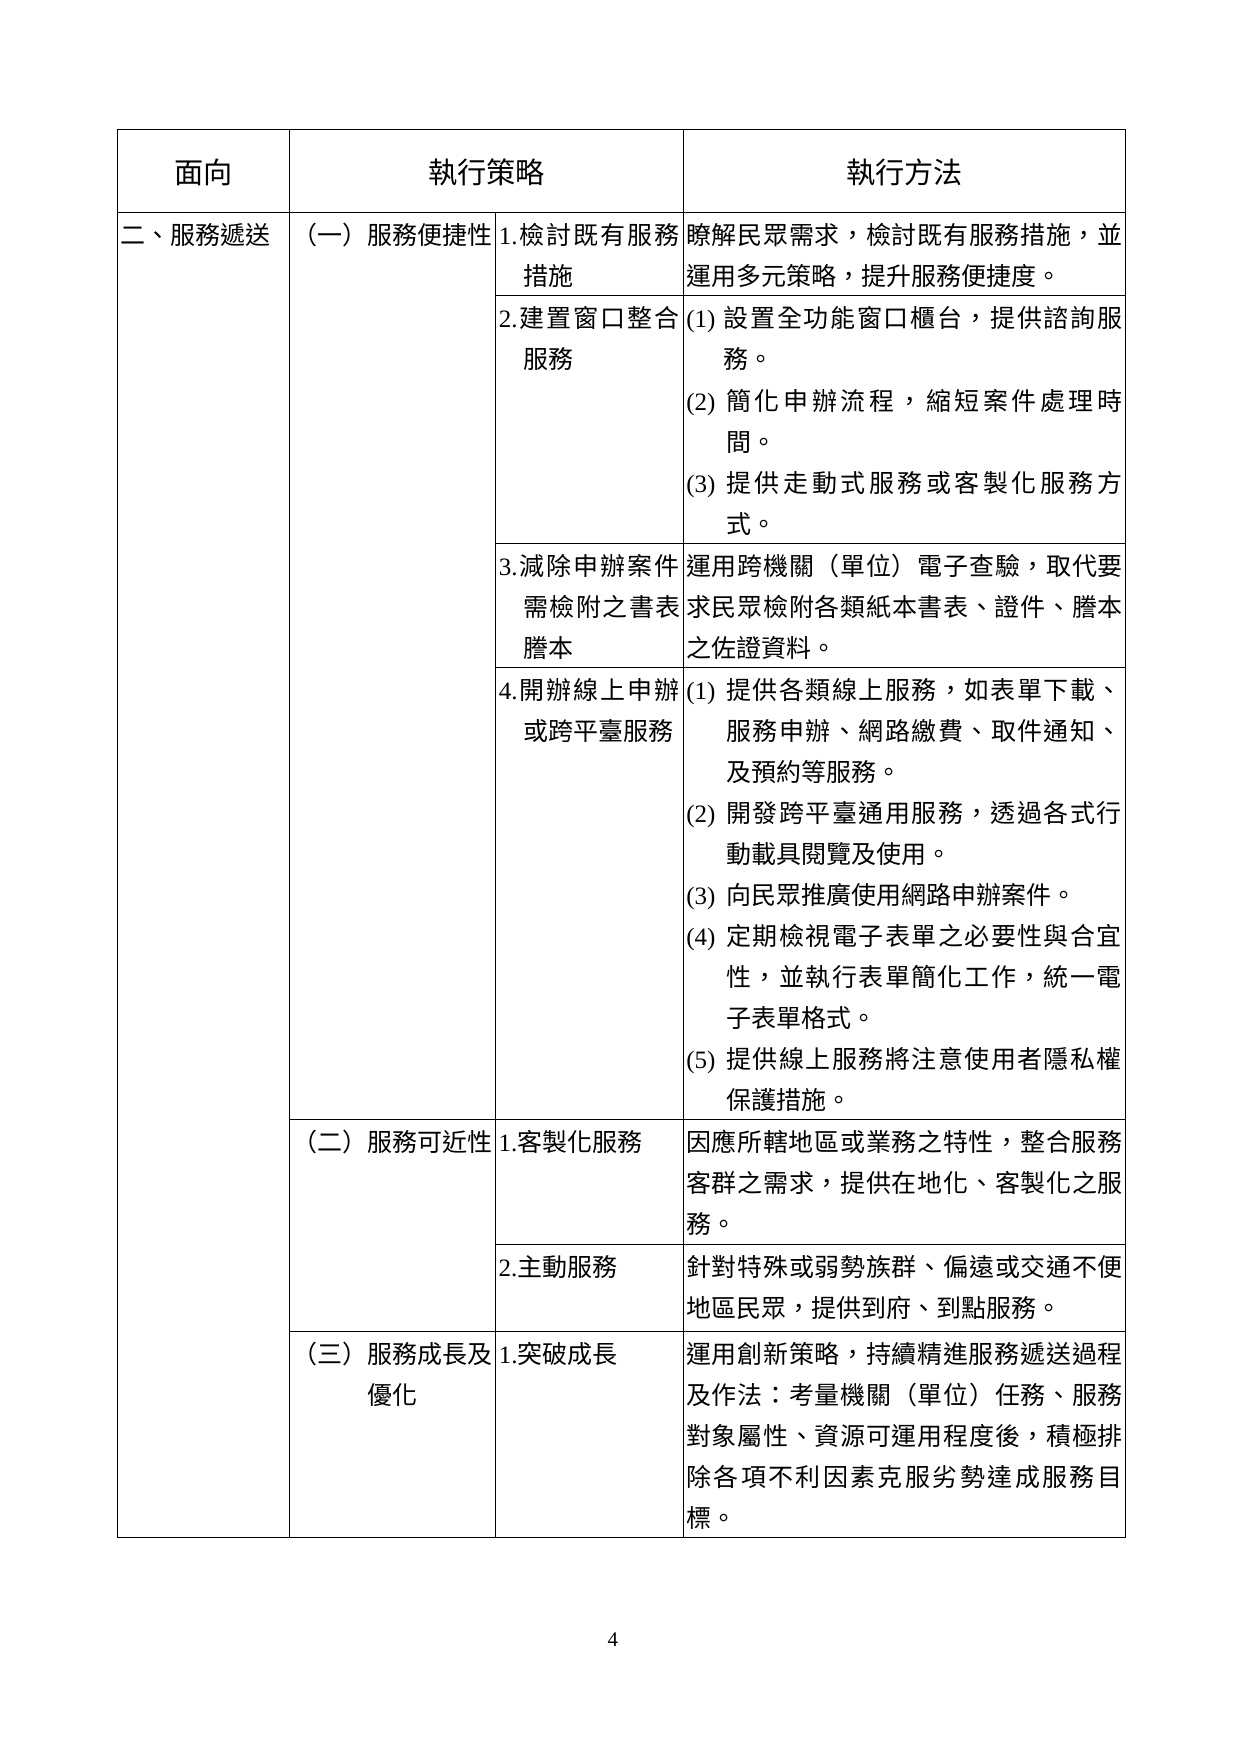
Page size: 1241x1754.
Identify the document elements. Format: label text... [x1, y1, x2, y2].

table_cell 提供各類線上服務，如表單下載、服務申辦、網路繳費、取件通知、及預約等服務。 開發跨平臺通用服務，透過各式行動載具閱覽及使用。 向民眾推廣使用網路申辦案件。 定期檢視電子表單之必要性與合宜性，並執行表單簡化工作，統一電子表單格式。 提供線上服務將注意使用者隱私權保護措施。 [684, 668, 1125, 1119]
table_cell 2.建置窗口整合服務 [496, 296, 683, 543]
table_cell 1.客製化服務 [496, 1120, 683, 1243]
table_cell 運用跨機關（單位）電子查驗，取代要求民眾檢附各類紙本書表、證件、謄本之佐證資料。 [684, 544, 1125, 667]
table_cell 二、服務遞送 [118, 213, 289, 1537]
table_cell 1.檢討既有服務措施 [496, 213, 683, 295]
table_cell （三）服務成長及優化 [290, 1332, 495, 1537]
table_cell 1.突破成長 [496, 1332, 683, 1537]
table_header 執行策略 [290, 130, 683, 212]
table_cell 針對特殊或弱勢族群、偏遠或交通不便地區民眾，提供到府、到點服務。 [684, 1245, 1125, 1331]
table_cell （二）服務可近性 [290, 1120, 495, 1331]
table_header 面向 [118, 130, 289, 212]
table_cell 設置全功能窗口櫃台，提供諮詢服務。 簡化申辦流程，縮短案件處理時間。 提供走動式服務或客製化服務方式。 [684, 296, 1125, 543]
table_cell 3.減除申辦案件需檢附之書表謄本 [496, 544, 683, 667]
table_cell 因應所轄地區或業務之特性，整合服務客群之需求，提供在地化、客製化之服務。 [684, 1120, 1125, 1243]
table_cell （一）服務便捷性 [290, 213, 495, 1119]
table_cell 運用創新策略，持續精進服務遞送過程及作法：考量機關（單位）任務、服務對象屬性、資源可運用程度後，積極排除各項不利因素克服劣勢達成服務目標。 [684, 1332, 1125, 1537]
table_header 執行方法 [684, 130, 1125, 212]
table_cell 2.主動服務 [496, 1245, 683, 1331]
table_cell 4.開辦線上申辦或跨平臺服務 [496, 668, 683, 1119]
table_cell 瞭解民眾需求，檢討既有服務措施，並運用多元策略，提升服務便捷度。 [684, 213, 1125, 295]
